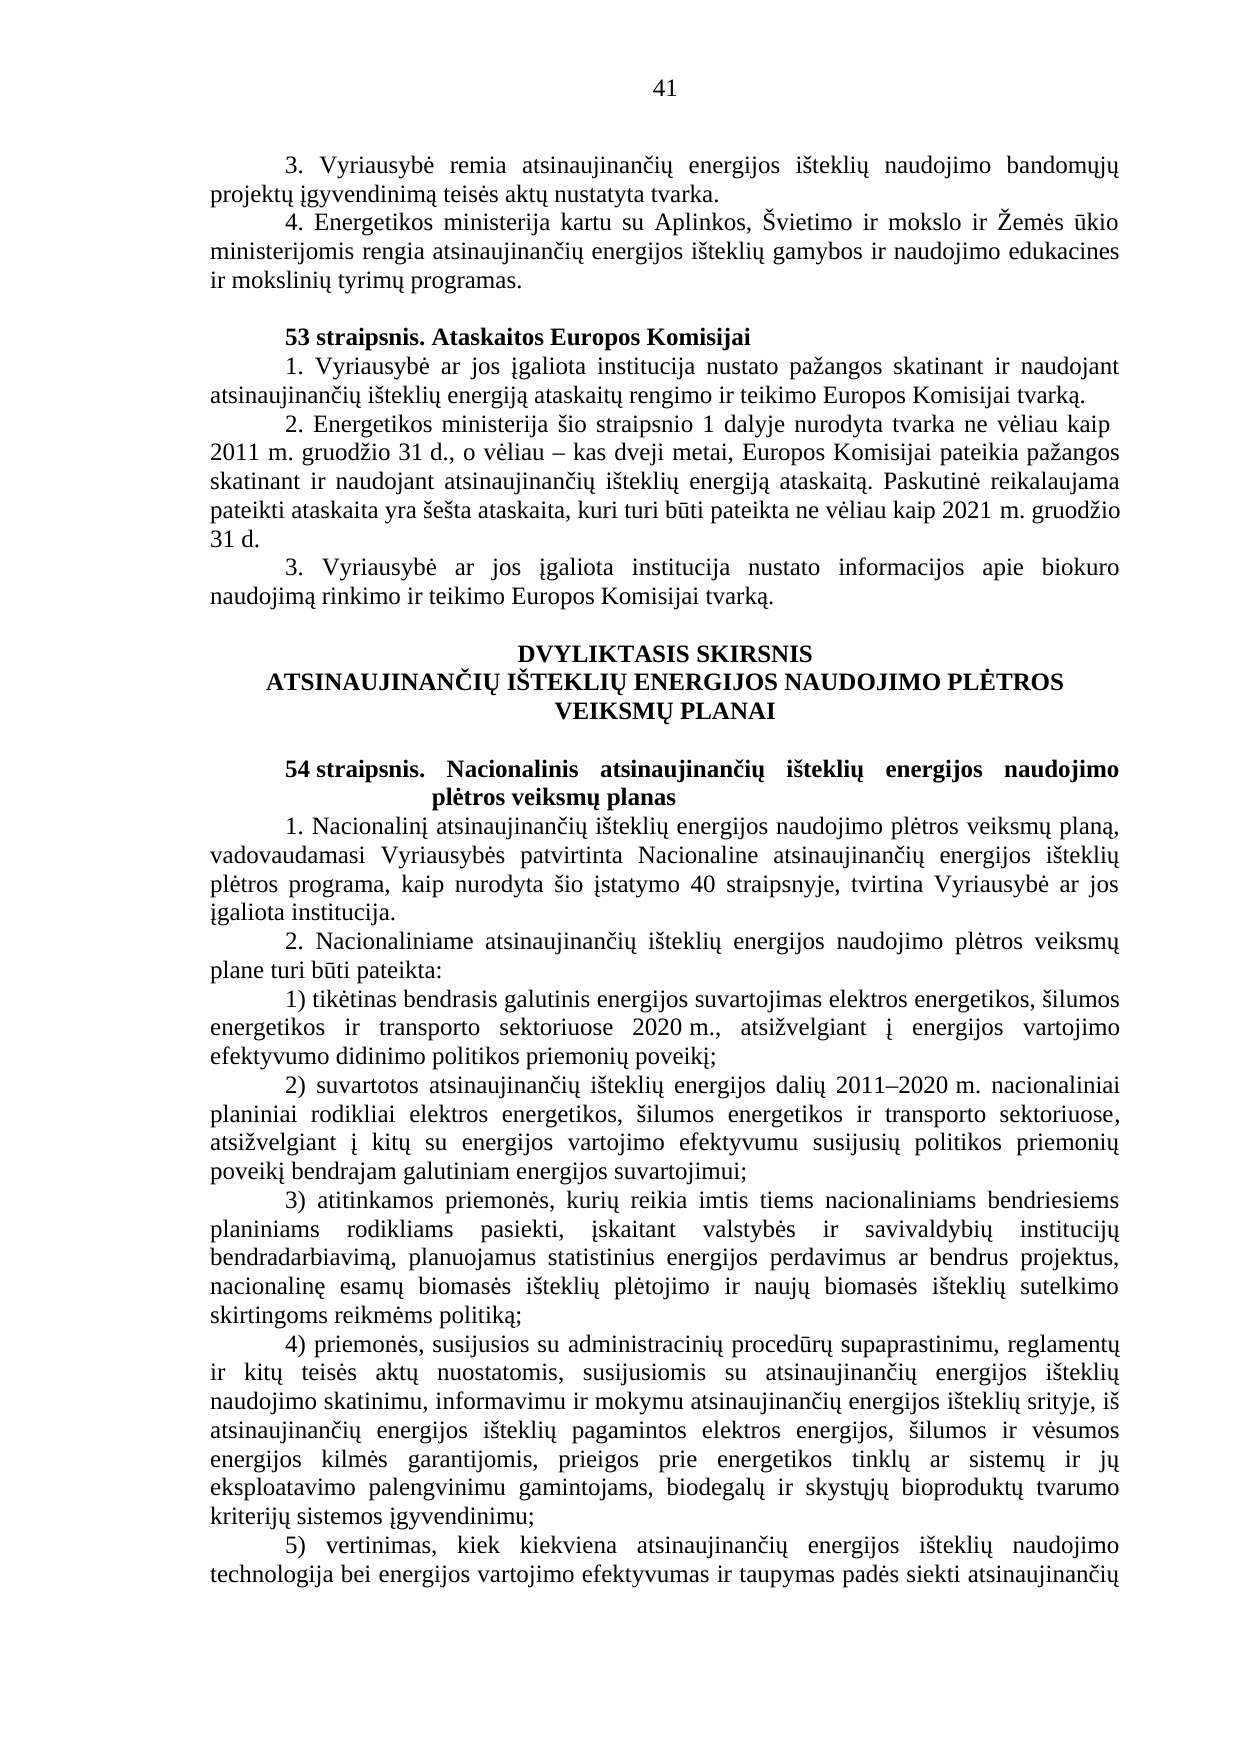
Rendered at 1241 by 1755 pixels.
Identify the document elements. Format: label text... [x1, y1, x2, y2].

text 3. Vyriausybė ar jos įgaliota institucija nustato informacijos apie biokuro naudojimą rinkimo ir teikimo Europos Komisijai tvarką. [210, 552, 1120, 610]
text 1. Vyriausybė ar jos įgaliota institucija nustato pažangos skatinant ir naudojant atsinaujinančių išteklių energiją ataskaitų rengimo ir teikimo Europos Komisijai tvarką. [210, 351, 1120, 409]
text 3) atitinkamos priemonės, kurių reikia imtis tiems nacionaliniams bendriesiems planiniams rodikliams pasiekti, įskaitant valstybės ir savivaldybių institucijų bendradarbiavimą, planuojamus statistinius energijos perdavimus ar bendrus projektus, nacionalinę esamų biomasės išteklių plėtojimo ir naujų biomasės išteklių sutelkimo skirtingoms reikmėms politiką; [210, 1185, 1120, 1329]
text 53 straipsnis. Ataskaitos Europos Komisijai [210, 322, 1120, 351]
text 4. Energetikos ministerija kartu su Aplinkos, Švietimo ir mokslo ir Žemės ūkio ministerijomis rengia atsinaujinančių energijos išteklių gamybos ir naudojimo edukacines ir mokslinių tyrimų programas. [210, 207, 1120, 294]
text ATSINAUJINANČIŲ IŠTEKLIŲ ENERGIJOS NAUDOJIMO PLĖTROS VEIKSMŲ PLANAI [210, 667, 1120, 725]
text 2) suvartotos atsinaujinančių išteklių energijos dalių 2011–2020 m. nacionaliniai planiniai rodikliai elektros energetikos, šilumos energetikos ir transporto sektoriuose, atsižvelgiant į kitų su energijos vartojimo efektyvumu susijusių politikos priemonių poveikį bendrajam galutiniam energijos suvartojimui; [210, 1070, 1120, 1185]
text DVYLIKTASIS SKIRSNIS [210, 639, 1120, 667]
text 2. Nacionaliniame atsinaujinančių išteklių energijos naudojimo plėtros veiksmų plane turi būti pateikta: [210, 926, 1120, 984]
text 54 straipsnis. Nacionalinis atsinaujinančių išteklių energijos naudojimo plėtros veiksmų planas [285, 754, 1120, 811]
text 5) vertinimas, kiek kiekviena atsinaujinančių energijos išteklių naudojimo technologija bei energijos vartojimo efektyvumas ir taupymas padės siekti atsinaujinančių [210, 1530, 1120, 1587]
text 3. Vyriausybė remia atsinaujinančių energijos išteklių naudojimo bandomųjų projektų įgyvendinimą teisės aktų nustatyta tvarka. [210, 150, 1120, 207]
text 2. Energetikos ministerija šio straipsnio 1 dalyje nurodyta tvarka ne vėliau kaip 2011 m. gruodžio 31 d., o vėliau – kas dveji metai, Europos Komisijai pateikia pažangos skatinant ir naudojant atsinaujinančių išteklių energiją ataskaitą. Paskutinė reikalaujama pateikti ataskaita yra šešta ataskaita, kuri turi būti pateikta ne vėliau kaip 2021 m. gruodžio 31 d. [210, 409, 1120, 552]
text 1) tikėtinas bendrasis galutinis energijos suvartojimas elektros energetikos, šilumos energetikos ir transporto sektoriuose 2020 m., atsižvelgiant į energijos vartojimo efektyvumo didinimo politikos priemonių poveikį; [210, 984, 1120, 1070]
text 4) priemonės, susijusios su administracinių procedūrų supaprastinimu, reglamentų ir kitų teisės aktų nuostatomis, susijusiomis su atsinaujinančių energijos išteklių naudojimo skatinimu, informavimu ir mokymu atsinaujinančių energijos išteklių srityje, iš atsinaujinančių energijos išteklių pagamintos elektros energijos, šilumos ir vėsumos energijos kilmės garantijomis, prieigos prie energetikos tinklų ar sistemų ir jų eksploatavimo palengvinimu gamintojams, biodegalų ir skystųjų bioproduktų tvarumo kriterijų sistemos įgyvendinimu; [210, 1329, 1120, 1530]
text 1. Nacionalinį atsinaujinančių išteklių energijos naudojimo plėtros veiksmų planą, vadovaudamasi Vyriausybės patvirtinta Nacionaline atsinaujinančių energijos išteklių plėtros programa, kaip nurodyta šio įstatymo 40 straipsnyje, tvirtina Vyriausybė ar jos įgaliota institucija. [210, 811, 1120, 926]
